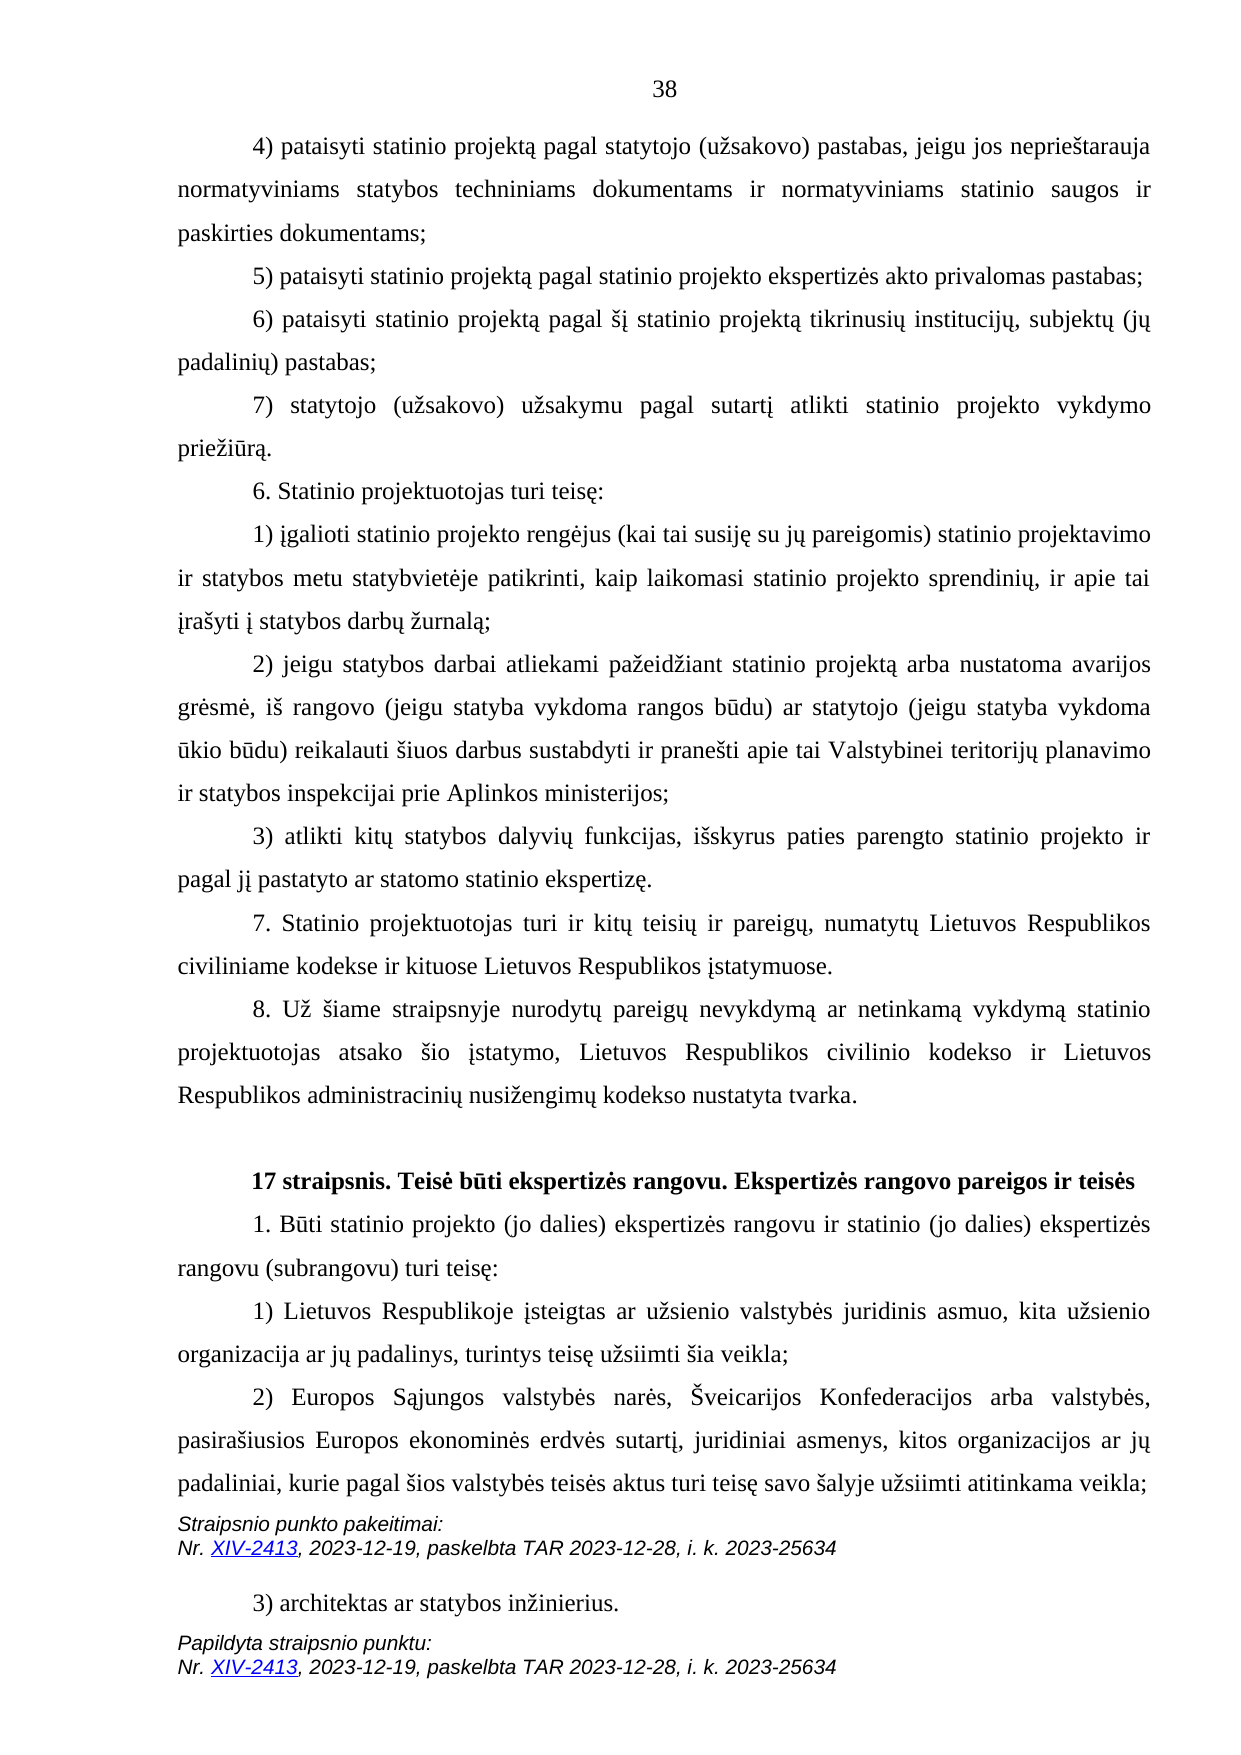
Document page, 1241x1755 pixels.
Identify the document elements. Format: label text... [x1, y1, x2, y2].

text 6. Statinio projektuotojas turi teisę: [177, 476, 1152, 505]
text 2) jeigu statybos darbai atliekami pažeidžiant statinio projektą arba nustatoma avarijos grėsmė, iš rangovo (jeigu statyba vykdoma rangos būdu) ar statytojo (jeigu statyba vykdoma ūkio būdu) reikalauti šiuos darbus sustabdyti ir pranešti apie tai Valstybinei teritorijų planavimo ir statybos inspekcijai prie Aplinkos ministerijos; [177, 649, 1152, 807]
text Papildyta straipsnio punktu: [177, 1631, 1152, 1655]
text 2) Europos Sąjungos valstybės narės, Šveicarijos Konfederacijos arba valstybės, pasirašiusios Europos ekonominės erdvės sutartį, juridiniai asmenys, kitos organizacijos ar jų padaliniai, kurie pagal šios valstybės teisės aktus turi teisę savo šalyje užsiimti atitinkama veikla; [177, 1382, 1152, 1497]
text 17 straipsnis. Teisė būti ekspertizės rangovu. Ekspertizės rangovo pareigos ir teisės [251, 1166, 1152, 1195]
text 4) pataisyti statinio projektą pagal statytojo (užsakovo) pastabas, jeigu jos neprieštarauja normatyviniams statybos techniniams dokumentams ir normatyviniams statinio saugos ir paskirties dokumentams; [177, 131, 1152, 246]
text 1. Būti statinio projekto (jo dalies) ekspertizės rangovu ir statinio (jo dalies) ekspertizės rangovu (subrangovu) turi teisę: [177, 1209, 1152, 1281]
text 7. Statinio projektuotojas turi ir kitų teisių ir pareigų, numatytų Lietuvos Respublikos civiliniame kodekse ir kituose Lietuvos Respublikos įstatymuose. [177, 908, 1152, 979]
text 3) architektas ar statybos inžinierius. [177, 1588, 1152, 1617]
text Nr. XIV-2413, 2023-12-19, paskelbta TAR 2023-12-28, i. k. 2023-25634 [177, 1535, 1152, 1559]
text 7) statytojo (užsakovo) užsakymu pagal sutartį atlikti statinio projekto vykdymo priežiūrą. [177, 390, 1152, 462]
text 6) pataisyti statinio projektą pagal šį statinio projektą tikrinusių institucijų, subjektų (jų padalinių) pastabas; [177, 304, 1152, 376]
text 8. Už šiame straipsnyje nurodytų pareigų nevykdymą ar netinkamą vykdymą statinio projektuotojas atsako šio įstatymo, Lietuvos Respublikos civilinio kodekso ir Lietuvos Respublikos administracinių nusižengimų kodekso nustatyta tvarka. [177, 994, 1152, 1109]
text Straipsnio punkto pakeitimai: [177, 1511, 1152, 1535]
text 5) pataisyti statinio projektą pagal statinio projekto ekspertizės akto privalomas pastabas; [177, 261, 1152, 289]
text Nr. XIV-2413, 2023-12-19, paskelbta TAR 2023-12-28, i. k. 2023-25634 [177, 1655, 1152, 1679]
text 1) Lietuvos Respublikoje įsteigtas ar užsienio valstybės juridinis asmuo, kita užsienio organizacija ar jų padalinys, turintys teisę užsiimti šia veikla; [177, 1296, 1152, 1368]
text 1) įgalioti statinio projekto rengėjus (kai tai susiję su jų pareigomis) statinio projektavimo ir statybos metu statybvietėje patikrinti, kaip laikomasi statinio projekto sprendinių, ir apie tai įrašyti į statybos darbų žurnalą; [177, 519, 1152, 634]
text 3) atlikti kitų statybos dalyvių funkcijas, išskyrus paties parengto statinio projekto ir pagal jį pastatyto ar statomo statinio ekspertizę. [177, 821, 1152, 893]
